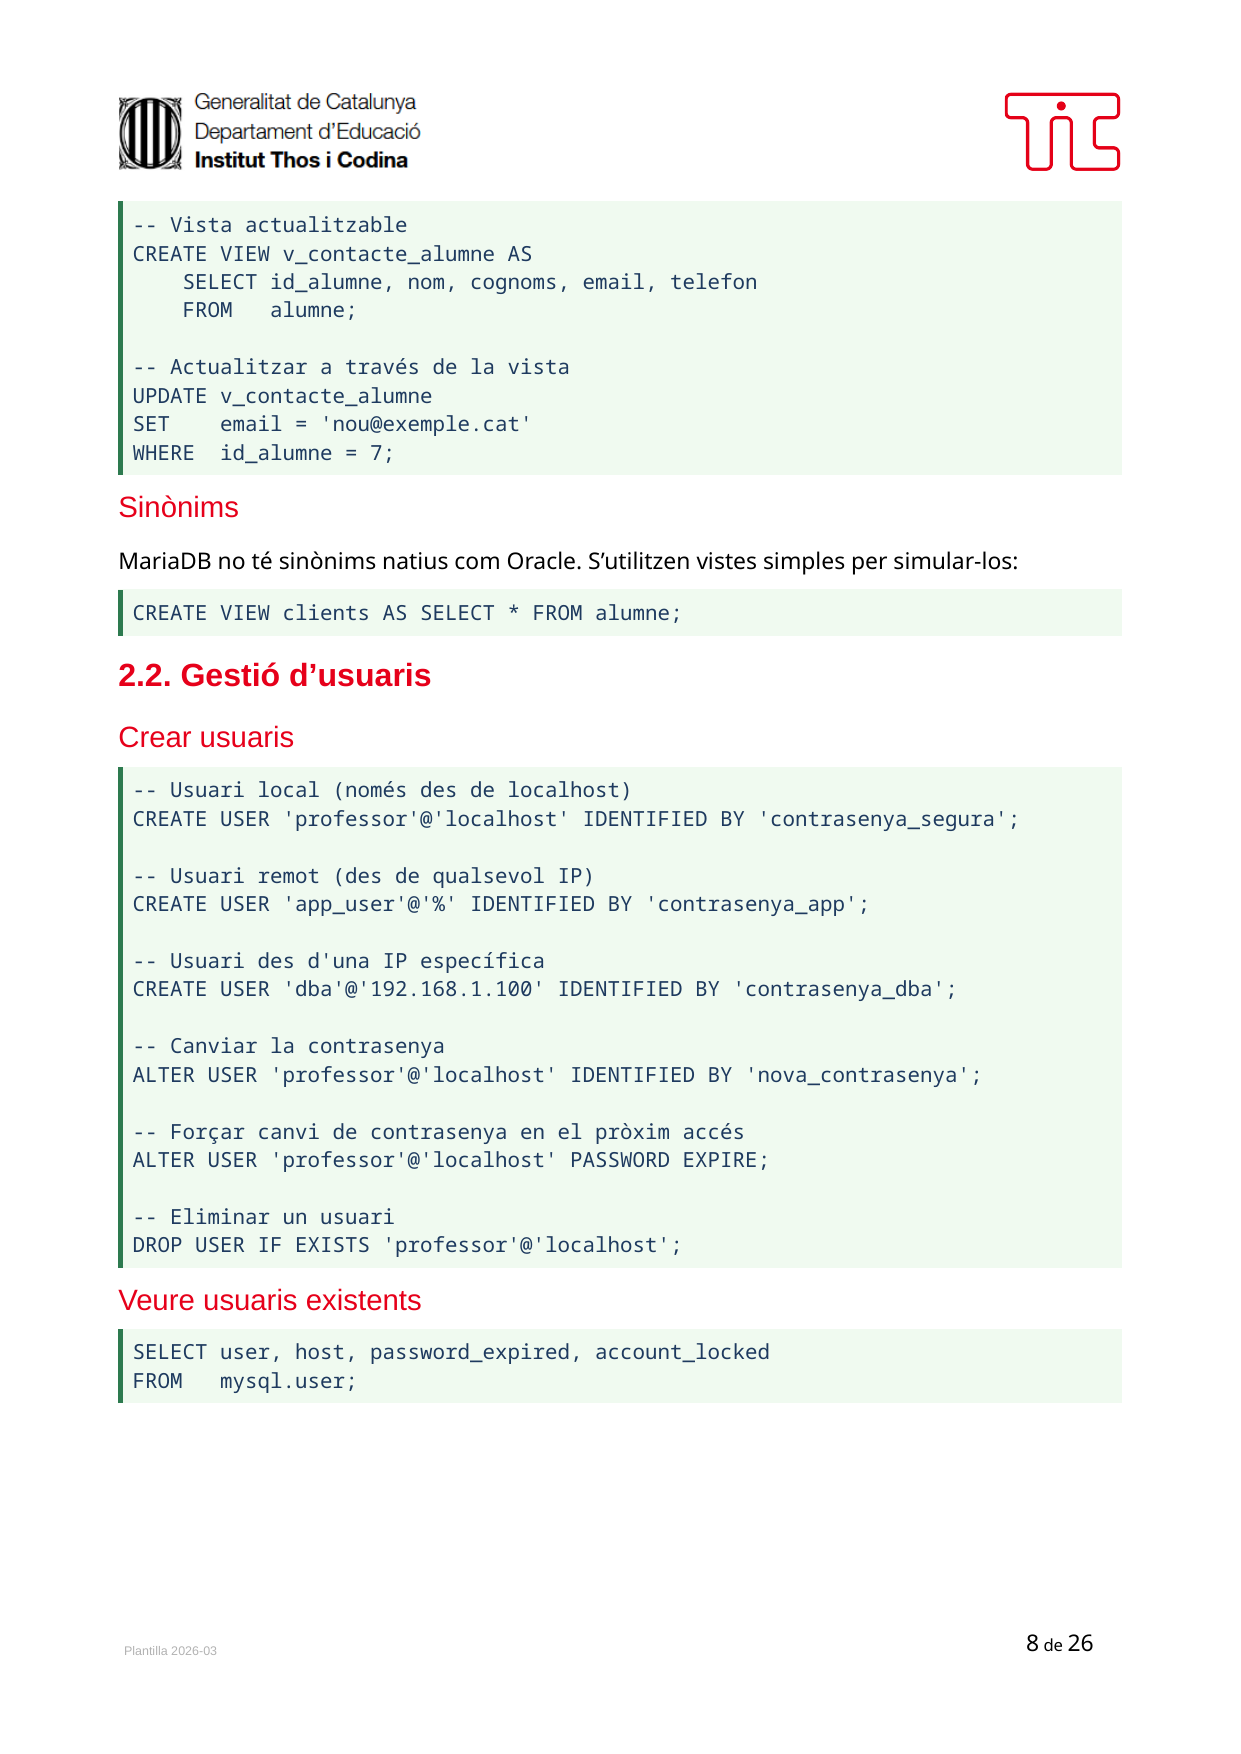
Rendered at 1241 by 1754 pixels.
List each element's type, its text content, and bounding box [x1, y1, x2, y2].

text DROP USER IF EXISTS 'professor'@'localhost'; [123, 1231, 1122, 1268]
text SELECT user, host, password_expired, account_locked [123, 1329, 1122, 1366]
text -- Vista actualitzable [123, 201, 1122, 239]
text -- Usuari des d'una IP específica [123, 946, 1122, 974]
text ALTER USER 'professor'@'localhost' IDENTIFIED BY 'nova_contrasenya'; [123, 1060, 1122, 1088]
text CREATE USER 'professor'@'localhost' IDENTIFIED BY 'contrasenya_segura'; [123, 804, 1122, 832]
text CREATE VIEW v_contacte_alumne AS [123, 239, 1122, 267]
text -- Canviar la contrasenya [123, 1031, 1122, 1060]
subtitle Veure usuaris existents [118, 1282, 1122, 1316]
picture [118, 92, 422, 171]
text UPDATE v_contacte_alumne [123, 381, 1122, 409]
text -- Actualitzar a través de la vista [123, 352, 1122, 381]
text CREATE USER 'app_user'@'%' IDENTIFIED BY 'contrasenya_app'; [123, 889, 1122, 918]
text -- Forçar canvi de contrasenya en el pròxim accés [123, 1117, 1122, 1145]
text SET email = 'nou@exemple.cat' [123, 409, 1122, 438]
text FROM alumne; [123, 296, 1122, 324]
subtitle 2.2. Gestió d’usuaris [118, 656, 1122, 693]
text -- Usuari local (només des de localhost) [123, 767, 1122, 804]
text MariaDB no té sinònims natius com Oracle. S’utilitzen vistes simples per simular-los: [118, 545, 1122, 576]
text FROM mysql.user; [123, 1366, 1122, 1403]
text SELECT id_alumne, nom, cognoms, email, telefon [123, 267, 1122, 296]
text -- Usuari remot (des de qualsevol IP) [123, 861, 1122, 889]
text ALTER USER 'professor'@'localhost' PASSWORD EXPIRE; [123, 1145, 1122, 1174]
text -- Eliminar un usuari [123, 1202, 1122, 1231]
subtitle Crear usuaris [118, 720, 1122, 754]
text CREATE VIEW clients AS SELECT * FROM alumne; [118, 589, 1122, 636]
picture [1004, 92, 1123, 171]
text WHERE id_alumne = 7; [123, 438, 1122, 475]
text CREATE USER 'dba'@'192.168.1.100' IDENTIFIED BY 'contrasenya_dba'; [123, 974, 1122, 1003]
subtitle Sinònims [118, 489, 1122, 523]
